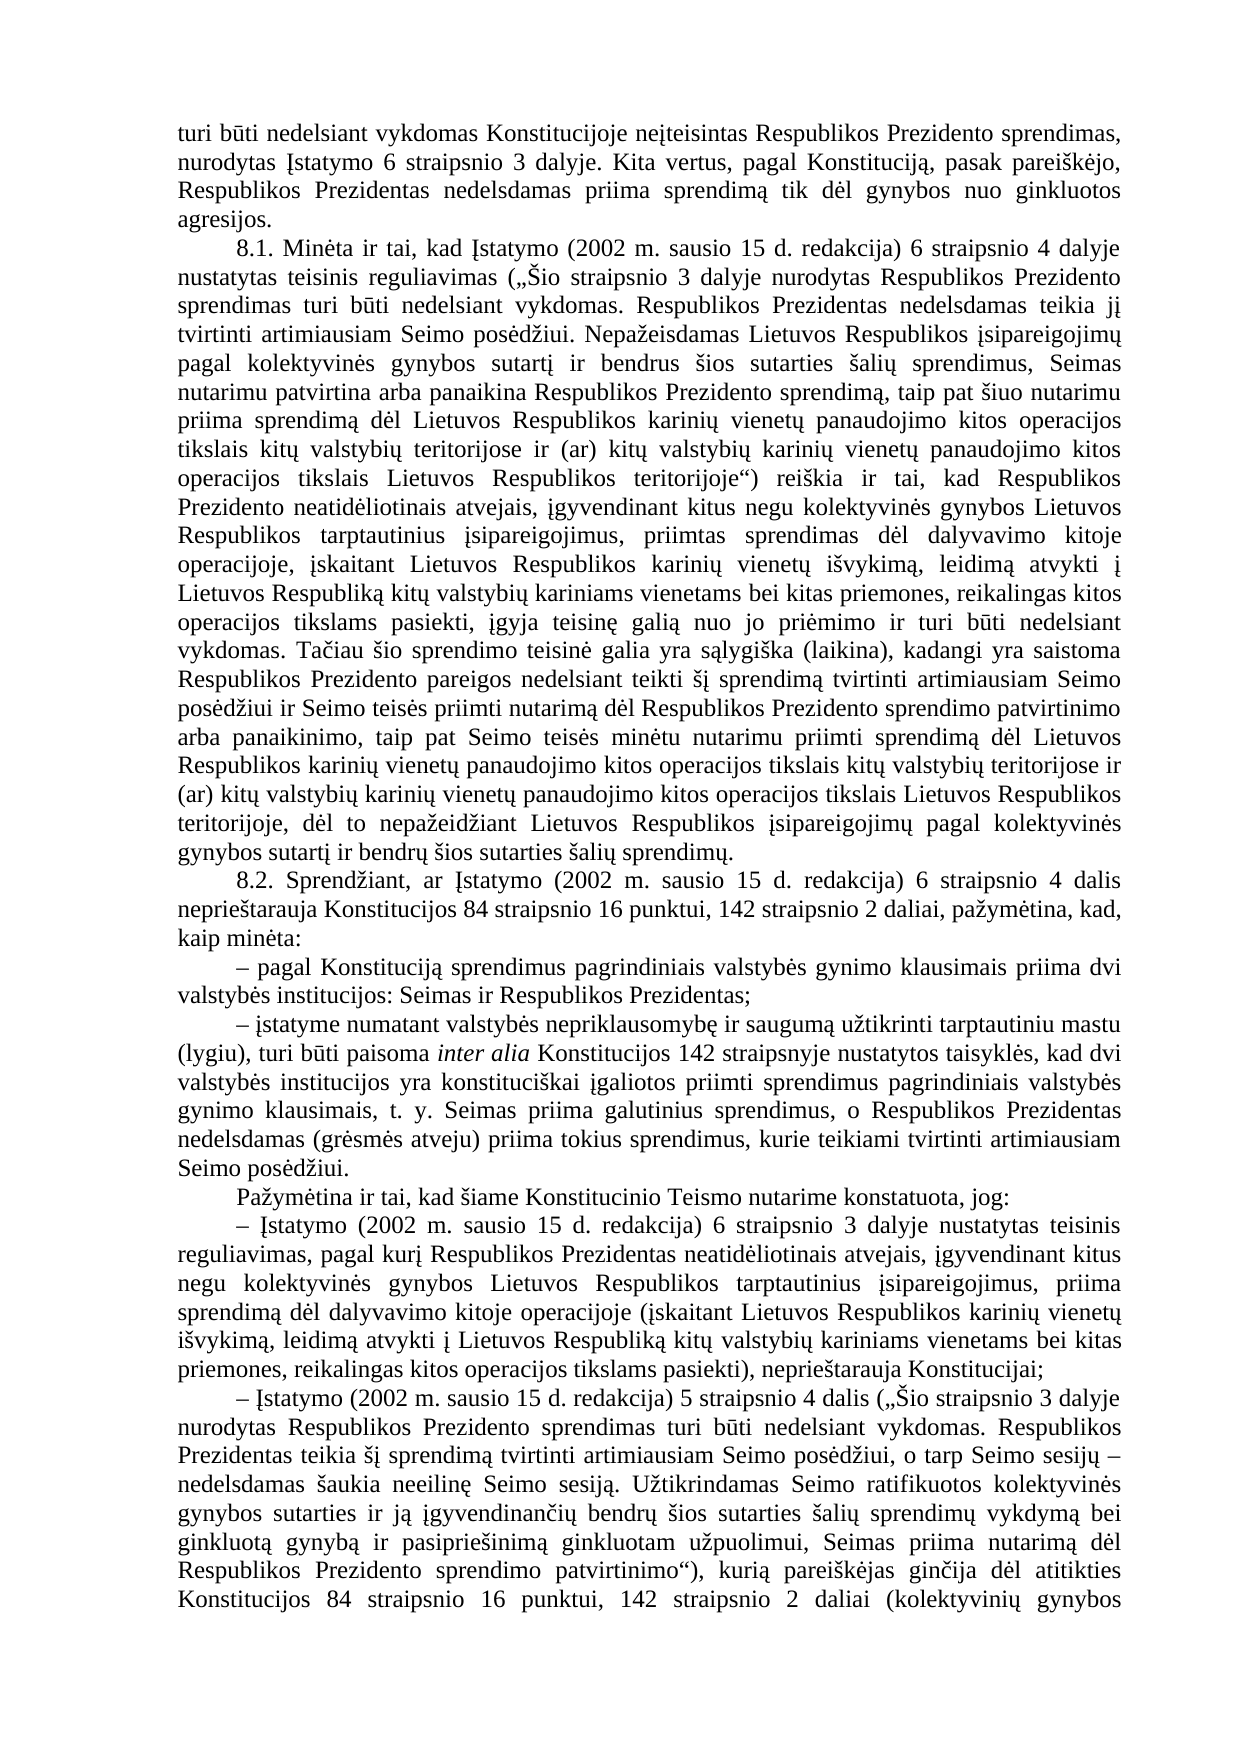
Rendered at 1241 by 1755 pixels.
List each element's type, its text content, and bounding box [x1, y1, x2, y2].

text Pažymėtina ir tai, kad šiame Konstitucinio Teismo nutarime konstatuota, jog: [177, 1182, 1122, 1211]
text turi būti nedelsiant vykdomas Konstitucijoje neįteisintas Respublikos Prezidento sprendimas, nurodytas Įstatymo 6 straipsnio 3 dalyje. Kita vertus, pagal Konstituciją, pasak pareiškėjo, Respublikos Prezidentas nedelsdamas priima sprendimą tik dėl gynybos nuo ginkluotos agresijos. [177, 118, 1122, 233]
text – pagal Konstituciją sprendimus pagrindiniais valstybės gynimo klausimais priima dvi valstybės institucijos: Seimas ir Respublikos Prezidentas; [177, 952, 1122, 1009]
text – Įstatymo (2002 m. sausio 15 d. redakcija) 5 straipsnio 4 dalis („Šio straipsnio 3 dalyje nurodytas Respublikos Prezidento sprendimas turi būti nedelsiant vykdomas. Respublikos Prezidentas teikia šį sprendimą tvirtinti artimiausiam Seimo posėdžiui, o tarp Seimo sesijų – nedelsdamas šaukia neeilinę Seimo sesiją. Užtikrindamas Seimo ratifikuotos kolektyvinės gynybos sutarties ir ją įgyvendinančių bendrų šios sutarties šalių sprendimų vykdymą bei ginkluotą gynybą ir pasipriešinimą ginkluotam užpuolimui, Seimas priima nutarimą dėl Respublikos Prezidento sprendimo patvirtinimo“), kurią pareiškėjas ginčija dėl atitikties Konstitucijos 84 straipsnio 16 punktui, 142 straipsnio 2 daliai (kolektyvinių gynybos [177, 1383, 1122, 1613]
text 8.1. Minėta ir tai, kad Įstatymo (2002 m. sausio 15 d. redakcija) 6 straipsnio 4 dalyje nustatytas teisinis reguliavimas („Šio straipsnio 3 dalyje nurodytas Respublikos Prezidento sprendimas turi būti nedelsiant vykdomas. Respublikos Prezidentas nedelsdamas teikia jį tvirtinti artimiausiam Seimo posėdžiui. Nepažeisdamas Lietuvos Respublikos įsipareigojimų pagal kolektyvinės gynybos sutartį ir bendrus šios sutarties šalių sprendimus, Seimas nutarimu patvirtina arba panaikina Respublikos Prezidento sprendimą, taip pat šiuo nutarimu priima sprendimą dėl Lietuvos Respublikos karinių vienetų panaudojimo kitos operacijos tikslais kitų valstybių teritorijose ir (ar) kitų valstybių karinių vienetų panaudojimo kitos operacijos tikslais Lietuvos Respublikos teritorijoje“) reiškia ir tai, kad Respublikos Prezidento neatidėliotinais atvejais, įgyvendinant kitus negu kolektyvinės gynybos Lietuvos Respublikos tarptautinius įsipareigojimus, priimtas sprendimas dėl dalyvavimo kitoje operacijoje, įskaitant Lietuvos Respublikos karinių vienetų išvykimą, leidimą atvykti į Lietuvos Respubliką kitų valstybių kariniams vienetams bei kitas priemones, reikalingas kitos operacijos tikslams pasiekti, įgyja teisinę galią nuo jo priėmimo ir turi būti nedelsiant vykdomas. Tačiau šio sprendimo teisinė galia yra sąlygiška (laikina), kadangi yra saistoma Respublikos Prezidento pareigos nedelsiant teikti šį sprendimą tvirtinti artimiausiam Seimo posėdžiui ir Seimo teisės priimti nutarimą dėl Respublikos Prezidento sprendimo patvirtinimo arba panaikinimo, taip pat Seimo teisės minėtu nutarimu priimti sprendimą dėl Lietuvos Respublikos karinių vienetų panaudojimo kitos operacijos tikslais kitų valstybių teritorijose ir (ar) kitų valstybių karinių vienetų panaudojimo kitos operacijos tikslais Lietuvos Respublikos teritorijoje, dėl to nepažeidžiant Lietuvos Respublikos įsipareigojimų pagal kolektyvinės gynybos sutartį ir bendrų šios sutarties šalių sprendimų. [177, 233, 1122, 866]
text 8.2. Sprendžiant, ar Įstatymo (2002 m. sausio 15 d. redakcija) 6 straipsnio 4 dalis neprieštarauja Konstitucijos 84 straipsnio 16 punktui, 142 straipsnio 2 daliai, pažymėtina, kad, kaip minėta: [177, 866, 1122, 952]
text – įstatyme numatant valstybės nepriklausomybę ir saugumą užtikrinti tarptautiniu mastu (lygiu), turi būti paisoma inter alia Konstitucijos 142 straipsnyje nustatytos taisyklės, kad dvi valstybės institucijos yra konstituciškai įgaliotos priimti sprendimus pagrindiniais valstybės gynimo klausimais, t. y. Seimas priima galutinius sprendimus, o Respublikos Prezidentas nedelsdamas (grėsmės atveju) priima tokius sprendimus, kurie teikiami tvirtinti artimiausiam Seimo posėdžiui. [177, 1009, 1122, 1182]
text – Įstatymo (2002 m. sausio 15 d. redakcija) 6 straipsnio 3 dalyje nustatytas teisinis reguliavimas, pagal kurį Respublikos Prezidentas neatidėliotinais atvejais, įgyvendinant kitus negu kolektyvinės gynybos Lietuvos Respublikos tarptautinius įsipareigojimus, priima sprendimą dėl dalyvavimo kitoje operacijoje (įskaitant Lietuvos Respublikos karinių vienetų išvykimą, leidimą atvykti į Lietuvos Respubliką kitų valstybių kariniams vienetams bei kitas priemones, reikalingas kitos operacijos tikslams pasiekti), neprieštarauja Konstitucijai; [177, 1211, 1122, 1383]
